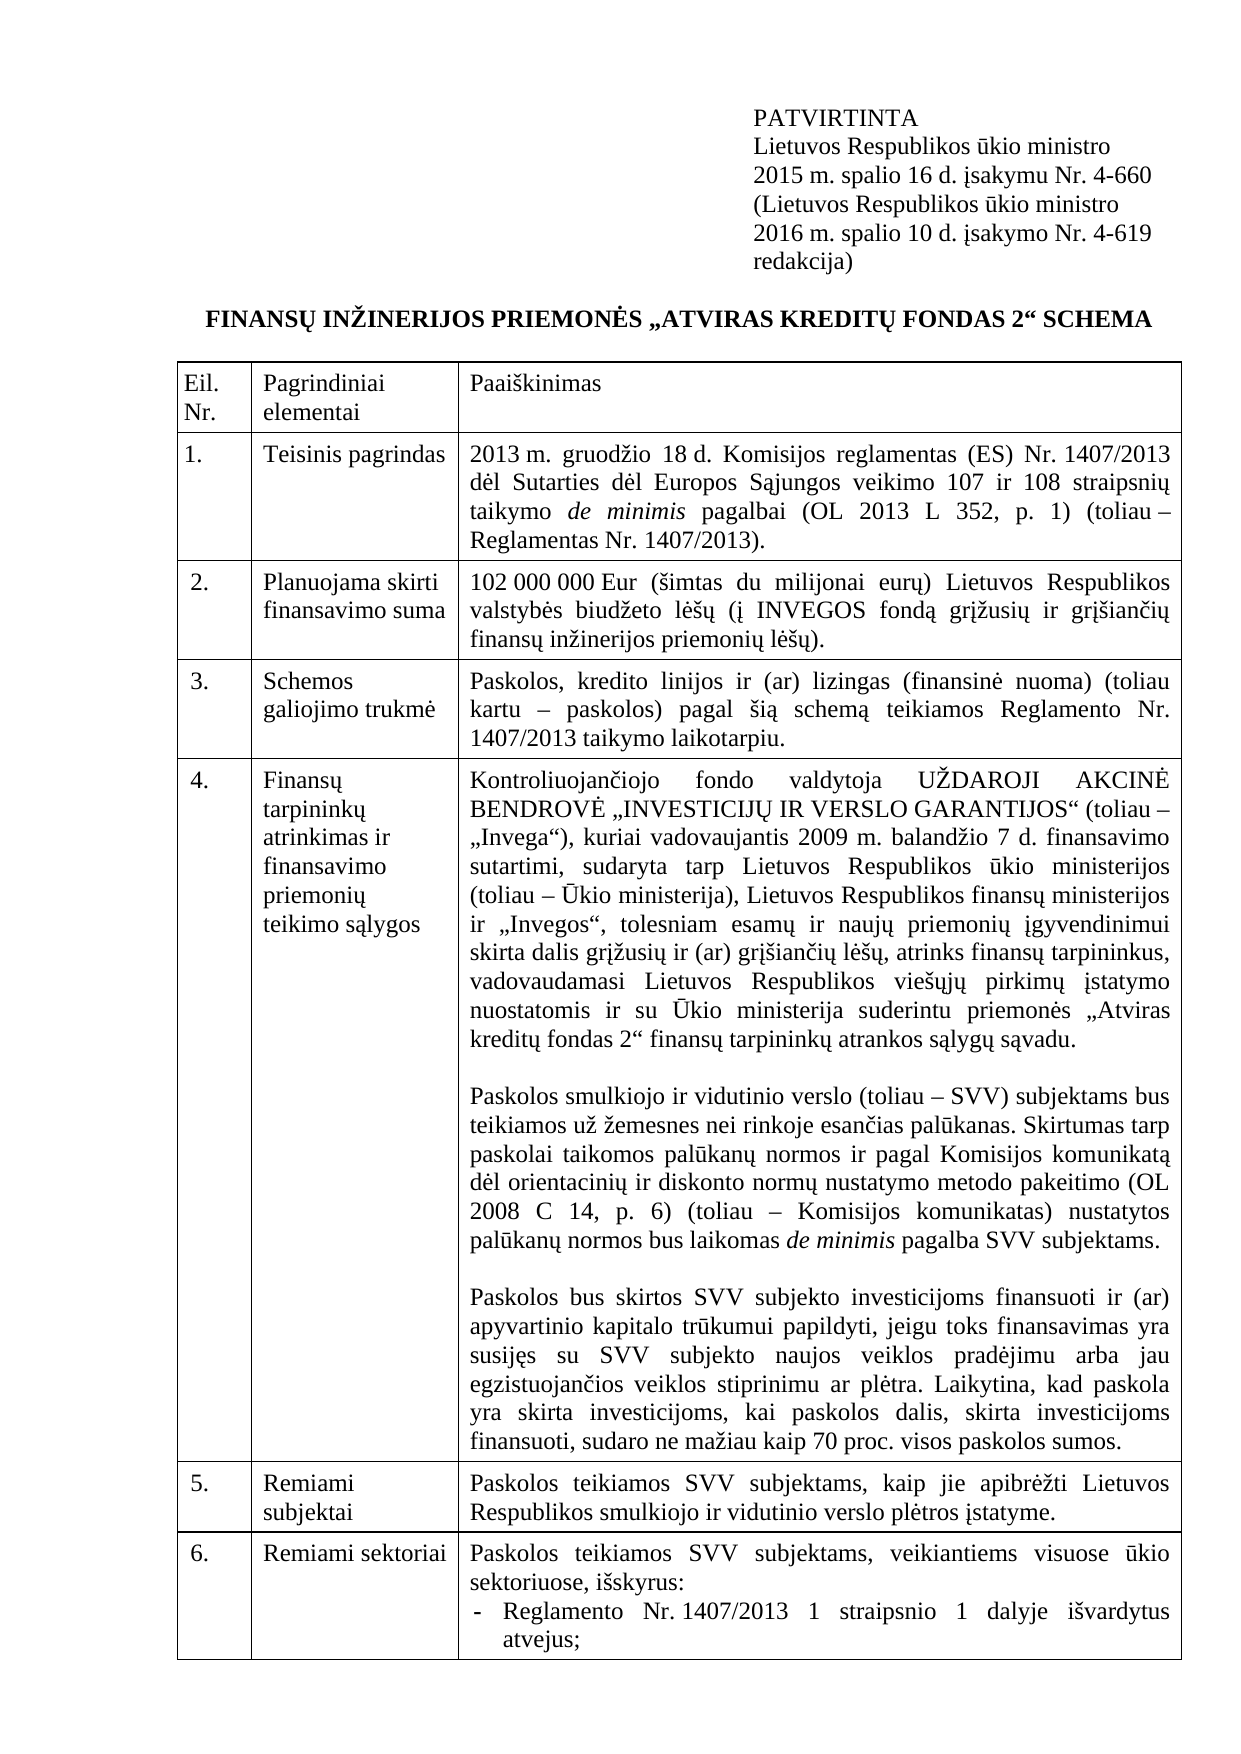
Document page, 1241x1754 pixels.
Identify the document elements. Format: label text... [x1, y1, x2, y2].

table_cell Finansų tarpininkų atrinkimas ir finansavimo priemonių teikimo sąlygos [252, 759, 458, 1461]
table_cell Remiami sektoriai [252, 1533, 458, 1659]
text 2015 m. spalio 16 d. įsakymu Nr. 4-660 [753, 160, 1181, 189]
text Lietuvos Respublikos ūkio ministro [753, 131, 1181, 160]
text 2016 m. spalio 10 d. įsakymo Nr. 4-619 redakcija) [753, 218, 1181, 275]
table_cell 5. [178, 1462, 251, 1531]
table_header Pagrindiniai elementai [252, 363, 458, 432]
table_cell 102 000 000 Eur (šimtas du milijonai eurų) Lietuvos Respublikos valstybės biudžeto lėšų (į INVEGOS fondą grįžusių ir grįšiančių finansų inžinerijos priemonių lėšų). [459, 561, 1181, 659]
table_cell Paskolos teikiamos SVV subjektams, veikiantiems visuose ūkio sektoriuose, išskyrus: - Reglamento Nr. 1407/2013 1 straipsnio 1 dalyje išvardytus atvejus; [459, 1533, 1181, 1659]
table_cell Kontroliuojančiojo fondo valdytoja UŽDAROJI AKCINĖ BENDROVĖ „INVESTICIJŲ IR VERSLO GARANTIJOS“ (toliau – „Invega“), kuriai vadovaujantis 2009 m. balandžio 7 d. finansavimo sutartimi, sudaryta tarp Lietuvos Respublikos ūkio ministerijos (toliau – Ūkio ministerija), Lietuvos Respublikos finansų ministerijos ir „Invegos“, tolesniam esamų ir naujų priemonių įgyvendinimui skirta dalis grįžusių ir (ar) grįšiančių lėšų, atrinks finansų tarpininkus, vadovaudamasi Lietuvos Respublikos viešųjų pirkimų įstatymo nuostatomis ir su Ūkio ministerija suderintu priemonės „Atviras kreditų fondas 2“ finansų tarpininkų atrankos sąlygų sąvadu. Paskolos smulkiojo ir vidutinio verslo (toliau – SVV) subjektams bus teikiamos už žemesnes nei rinkoje esančias palūkanas. Skirtumas tarp paskolai taikomos palūkanų normos ir pagal Komisijos komunikatą dėl orientacinių ir diskonto normų nustatymo metodo pakeitimo (OL 2008 C 14, p. 6) (toliau – Komisijos komunikatas) nustatytos palūkanų normos bus laikomas de minimis pagalba SVV subjektams. Paskolos bus skirtos SVV subjekto investicijoms finansuoti ir (ar) apyvartinio kapitalo trūkumui papildyti, jeigu toks finansavimas yra susijęs su SVV subjekto naujos veiklos pradėjimu arba jau egzistuojančios veiklos stiprinimu ar plėtra. Laikytina, kad paskola yra skirta investicijoms, kai paskolos dalis, skirta investicijoms finansuoti, sudaro ne mažiau kaip 70 proc. visos paskolos sumos. [459, 759, 1181, 1461]
table_cell Teisinis pagrindas [252, 433, 458, 560]
table_cell 1. [178, 433, 251, 560]
table_cell 2. [178, 561, 251, 659]
table_cell Paskolos, kredito linijos ir (ar) lizingas (finansinė nuoma) (toliau kartu – paskolos) pagal šią schemą teikiamos Reglamento Nr. 1407/2013 taikymo laikotarpiu. [459, 660, 1181, 758]
table_cell Paskolos teikiamos SVV subjektams, kaip jie apibrėžti Lietuvos Respublikos smulkiojo ir vidutinio verslo plėtros įstatyme. [459, 1462, 1181, 1531]
table_cell Schemos galiojimo trukmė [252, 660, 458, 758]
text PATVIRTINTA [753, 103, 1181, 131]
table_header Eil. Nr. [178, 363, 251, 432]
text finansų inžinerijos PRIEMONĖS „ATVIRAS KREDITŲ FONDAS 2“ SCHEMA [177, 304, 1181, 333]
table_cell 6. [178, 1533, 251, 1659]
table_header Paaiškinimas [459, 363, 1181, 432]
table_cell 2013 m. gruodžio 18 d. Komisijos reglamentas (ES) Nr. 1407/2013 dėl Sutarties dėl Europos Sąjungos veikimo 107 ir 108 straipsnių taikymo de minimis pagalbai (OL 2013 L 352, p. 1) (toliau – Reglamentas Nr. 1407/2013). [459, 433, 1181, 560]
text (Lietuvos Respublikos ūkio ministro [753, 189, 1181, 218]
table_cell Planuojama skirti finansavimo suma [252, 561, 458, 659]
table_cell 3. [178, 660, 251, 758]
table_cell Remiami subjektai [252, 1462, 458, 1531]
table_cell 4. [178, 759, 251, 1461]
